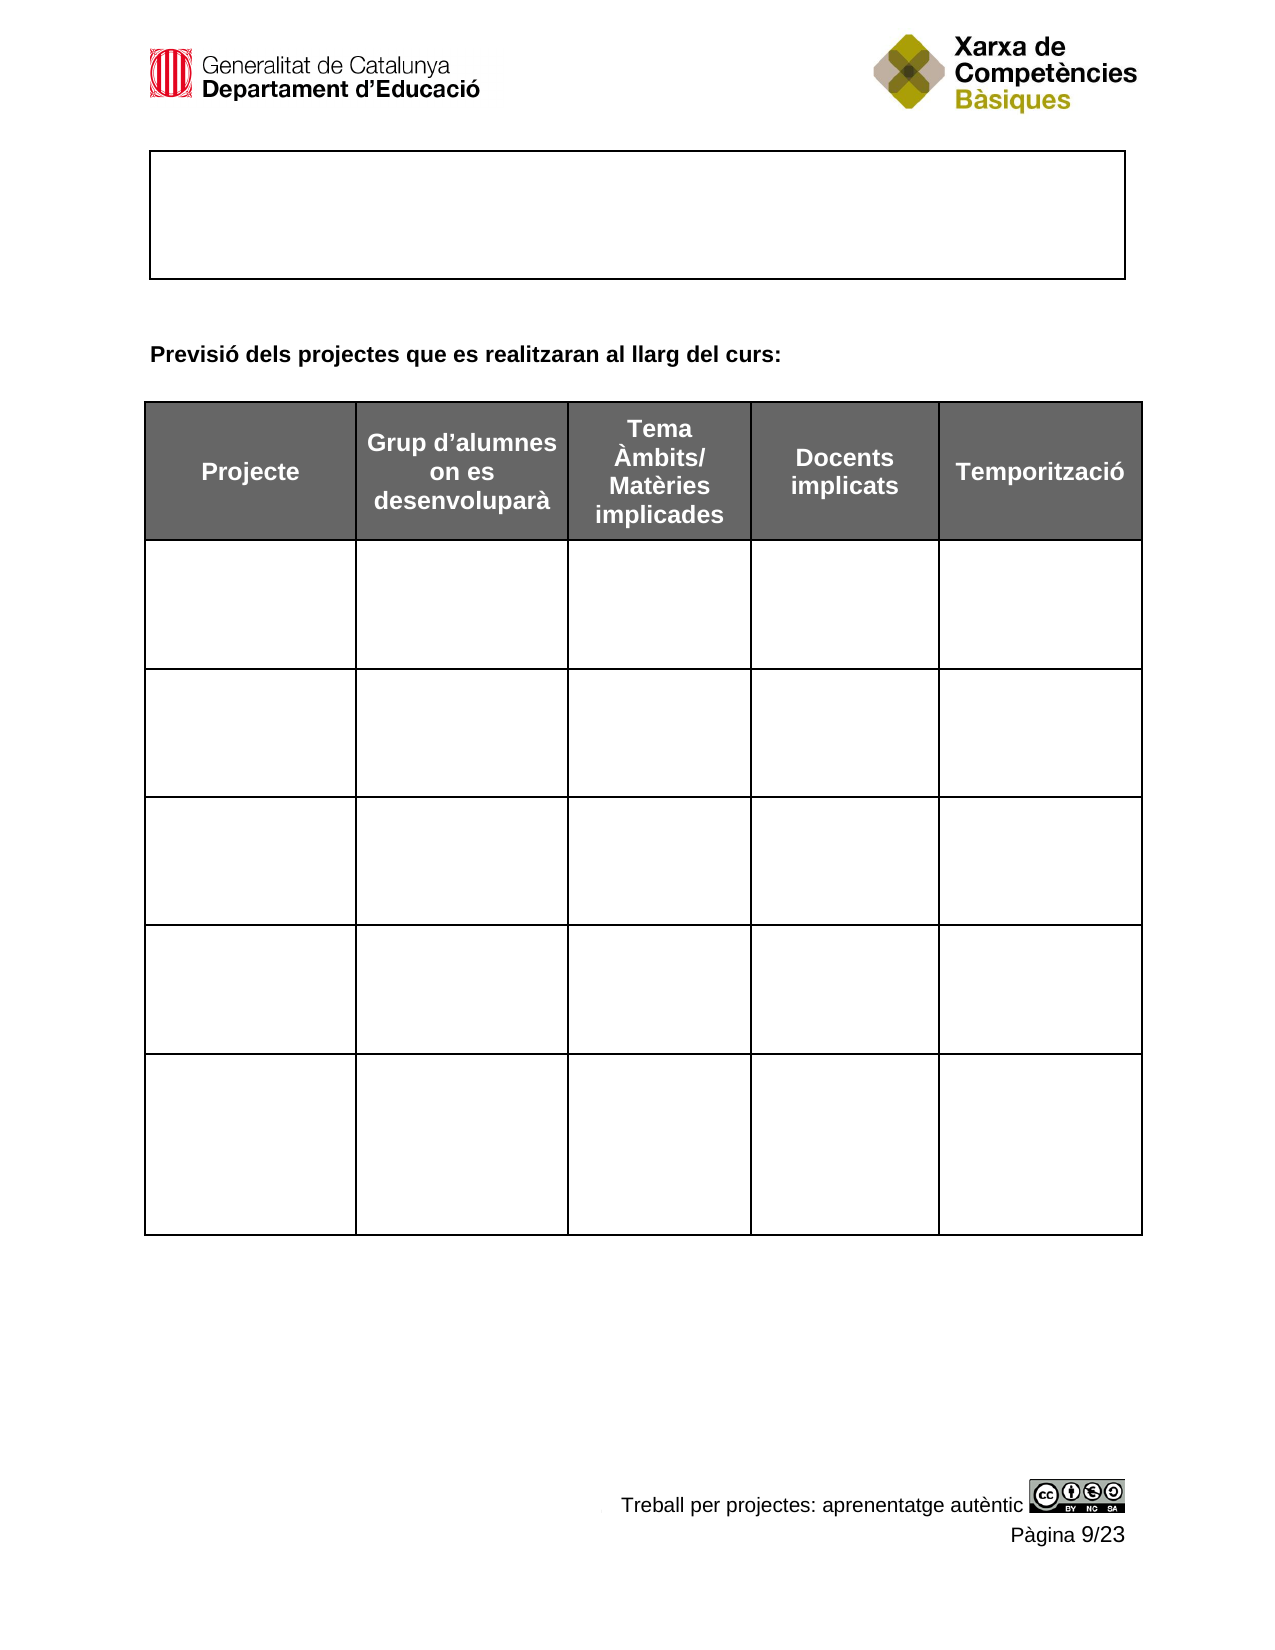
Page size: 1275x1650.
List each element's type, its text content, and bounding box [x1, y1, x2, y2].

table_cell [752, 798, 938, 924]
table_cell [940, 1055, 1141, 1233]
table_cell [357, 926, 567, 1052]
table_cell [357, 1055, 567, 1233]
picture [1029, 1479, 1125, 1513]
table_cell [940, 541, 1141, 667]
table_cell [151, 152, 1124, 278]
table_cell [940, 798, 1141, 924]
table_cell [146, 1055, 355, 1233]
picture [150, 48, 504, 108]
table_header Temporització [940, 403, 1141, 539]
table_header Grup d’alumnes on es desenvoluparà [357, 403, 567, 539]
table_cell [146, 798, 355, 924]
table_cell [752, 926, 938, 1052]
table_cell [146, 670, 355, 796]
table_cell [357, 670, 567, 796]
table_cell [752, 670, 938, 796]
table_cell [569, 541, 750, 667]
table_cell [357, 798, 567, 924]
table_cell [146, 926, 355, 1052]
table_header Tema Àmbits/ Matèries implicades [569, 403, 750, 539]
text Previsió dels projectes que es realitzaran al llarg del curs: [150, 341, 1125, 367]
picture [873, 28, 1148, 129]
table_header Docents implicats [752, 403, 938, 539]
table_cell [940, 670, 1141, 796]
table_cell [752, 1055, 938, 1233]
table_cell [569, 1055, 750, 1233]
table_cell [940, 926, 1141, 1052]
table_cell [569, 926, 750, 1052]
table_cell [357, 541, 567, 667]
table_cell [752, 541, 938, 667]
table_header Projecte [146, 403, 355, 539]
table_cell [146, 541, 355, 667]
table_cell [569, 798, 750, 924]
table_cell [569, 670, 750, 796]
